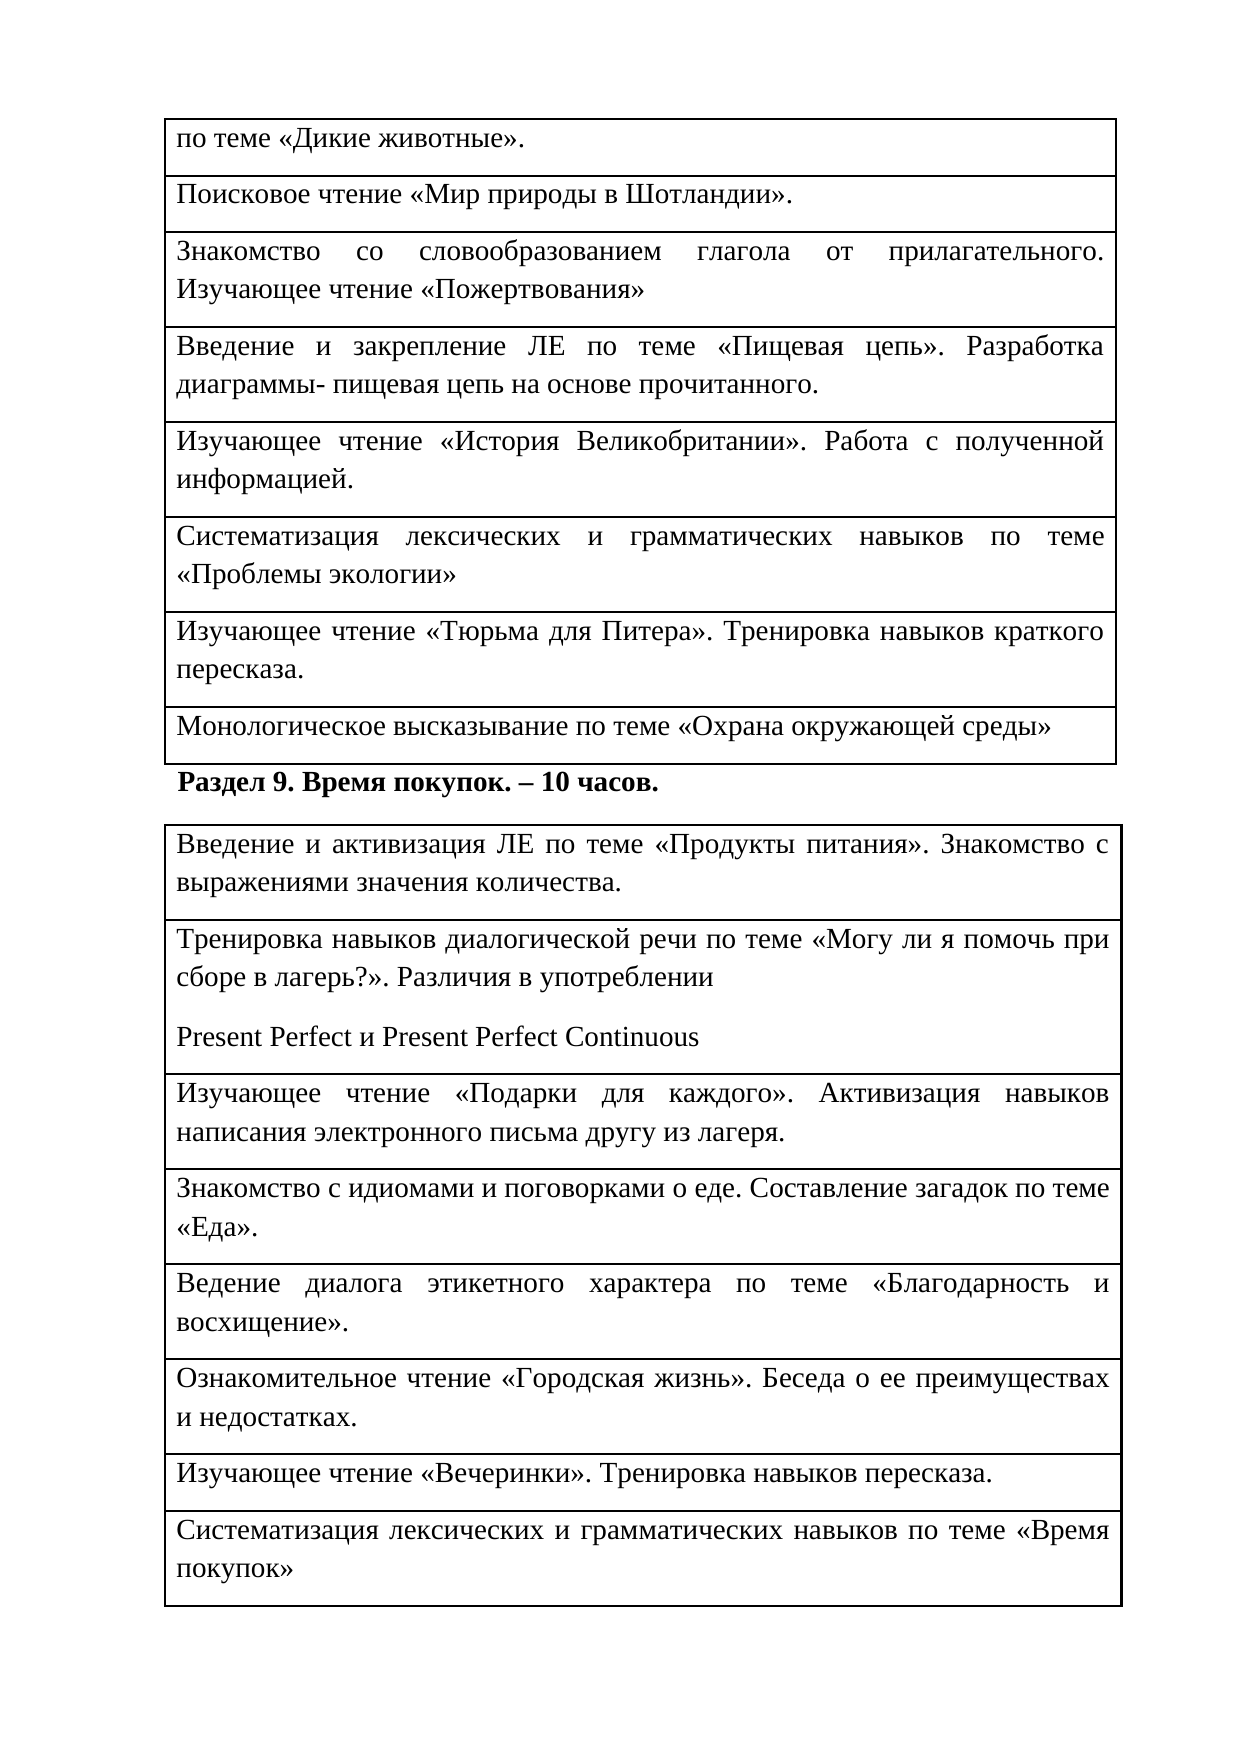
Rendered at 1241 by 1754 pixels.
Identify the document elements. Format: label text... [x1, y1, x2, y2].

table_cell Изучающее чтение «Вечеринки». Тренировка навыков пересказа. [166, 1455, 1120, 1510]
table_cell Систематизация лексических и грамматических навыков по теме «Время покупок» [166, 1512, 1120, 1605]
table_cell Знакомство со словообразованием глагола от прилагательного. Изучающее чтение «Пожертвования» [166, 233, 1115, 326]
table_cell Знакомство с идиомами и поговорками о еде. Составление загадок по теме «Еда». [166, 1170, 1120, 1263]
table_cell Систематизация лексических и грамматических навыков по теме «Проблемы экологии» [166, 518, 1115, 611]
table_cell Тренировка навыков диалогической речи по теме «Могу ли я помочь при сборе в лагерь?». Различия в употреблении Present Perfect и Present Perfect Continuous [166, 921, 1120, 1073]
table_cell Изучающее чтение «Тюрьма для Питера». Тренировка навыков краткого пересказа. [166, 613, 1115, 706]
table_cell Изучающее чтение «История Великобритании». Работа с полученной информацией. [166, 423, 1115, 516]
table_cell Изучающее чтение «Подарки для каждого». Активизация навыков написания электронного письма другу из лагеря. [166, 1075, 1120, 1168]
text Раздел 9. Время покупок. – 10 часов. [177, 764, 1152, 798]
table_cell Монологическое высказывание по теме «Охрана окружающей среды» [166, 708, 1115, 762]
table_cell Введение и закрепление ЛЕ по теме «Пищевая цепь». Разработка диаграммы- пищевая цепь на основе прочитанного. [166, 328, 1115, 421]
table_cell Ведение диалога этикетного характера по теме «Благодарность и восхищение». [166, 1265, 1120, 1358]
table_cell Поисковое чтение «Мир природы в Шотландии». [166, 177, 1115, 231]
table_header Введение и активизация ЛЕ по теме «Продукты питания». Знакомство с выражениями значения количества. [166, 826, 1120, 919]
table_cell по теме «Дикие животные». [166, 120, 1115, 174]
table_cell Ознакомительное чтение «Городская жизнь». Беседа о ее преимуществах и недостатках. [166, 1360, 1120, 1453]
